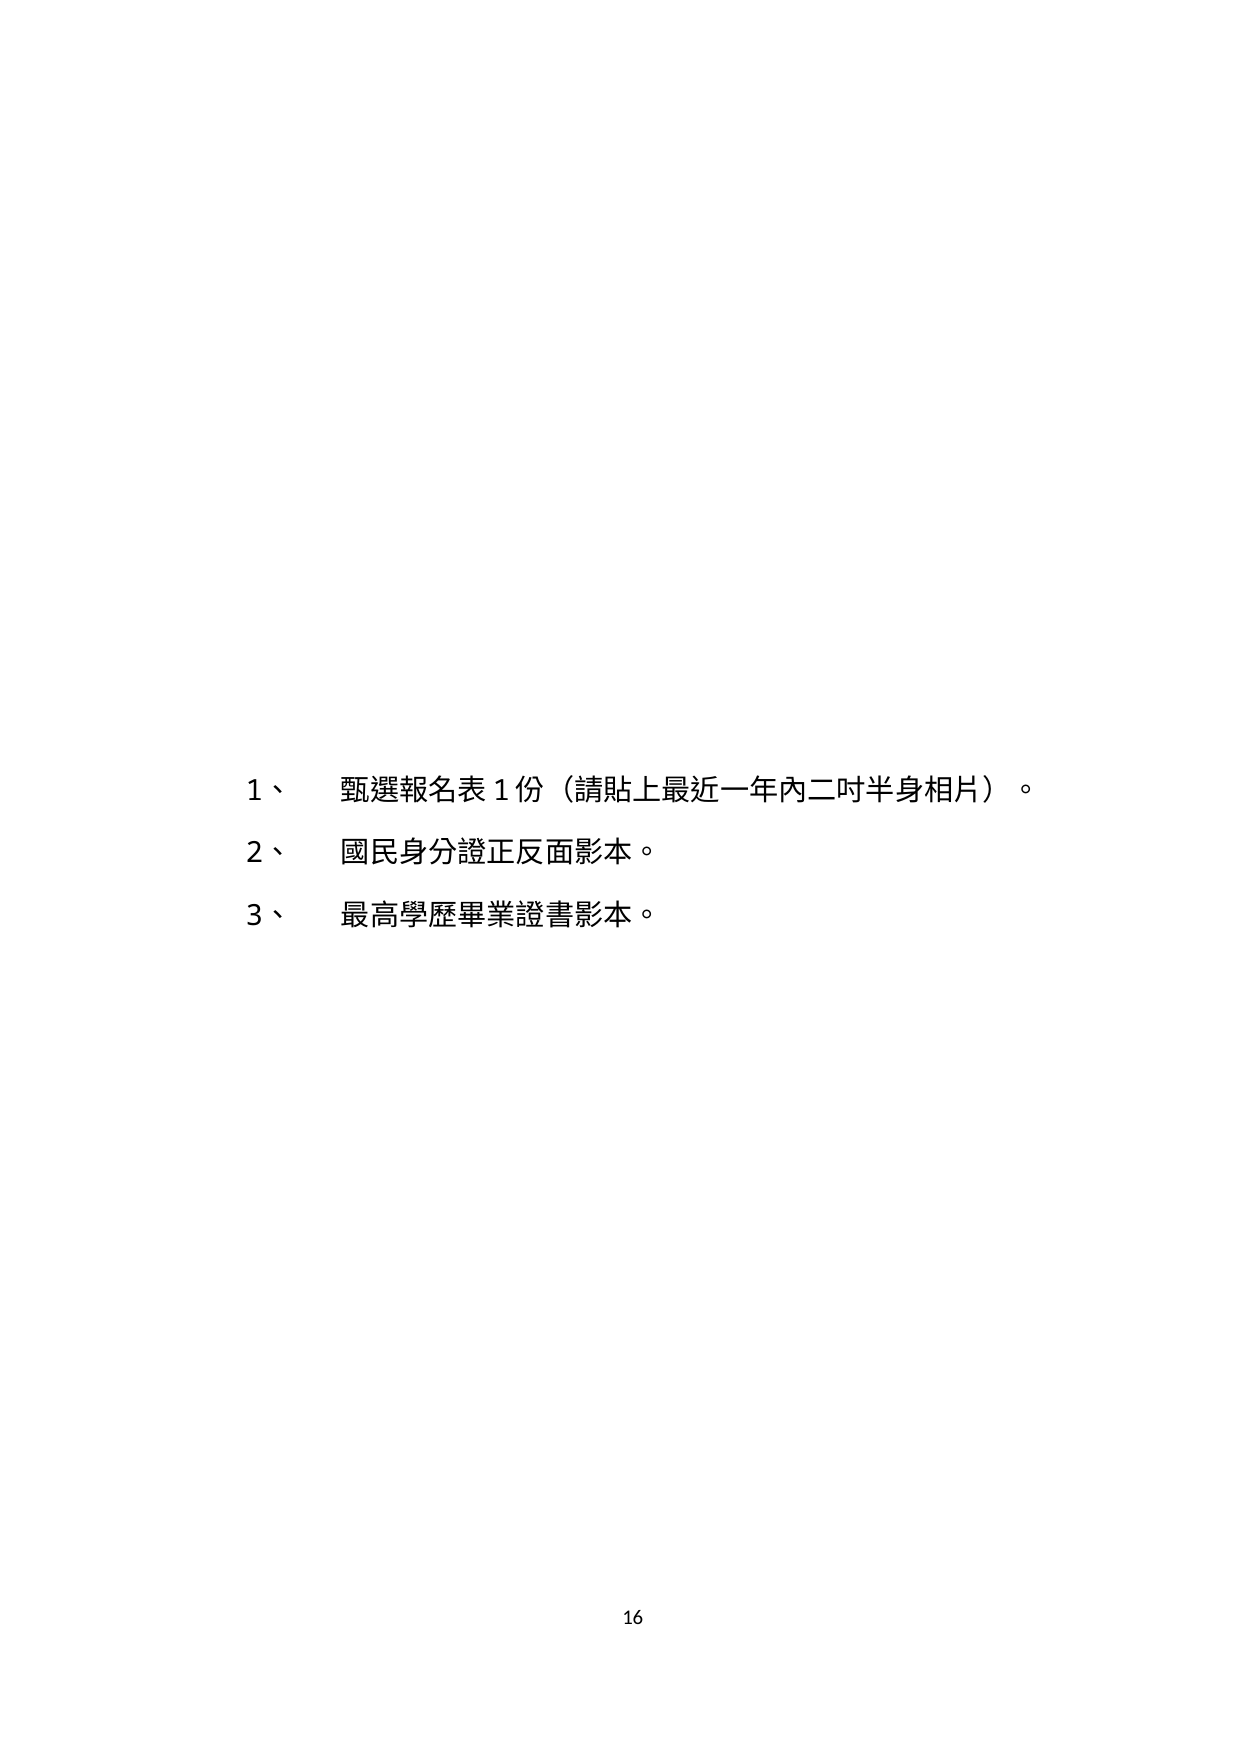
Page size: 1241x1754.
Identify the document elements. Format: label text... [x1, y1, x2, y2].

list 甄選報名表1份（請貼上最近一年內二吋半身相片）。 [245, 746, 1078, 808]
list 國民身分證正反面影本。 [245, 808, 1078, 871]
list 最高學歷畢業證書影本。 [245, 871, 1078, 933]
